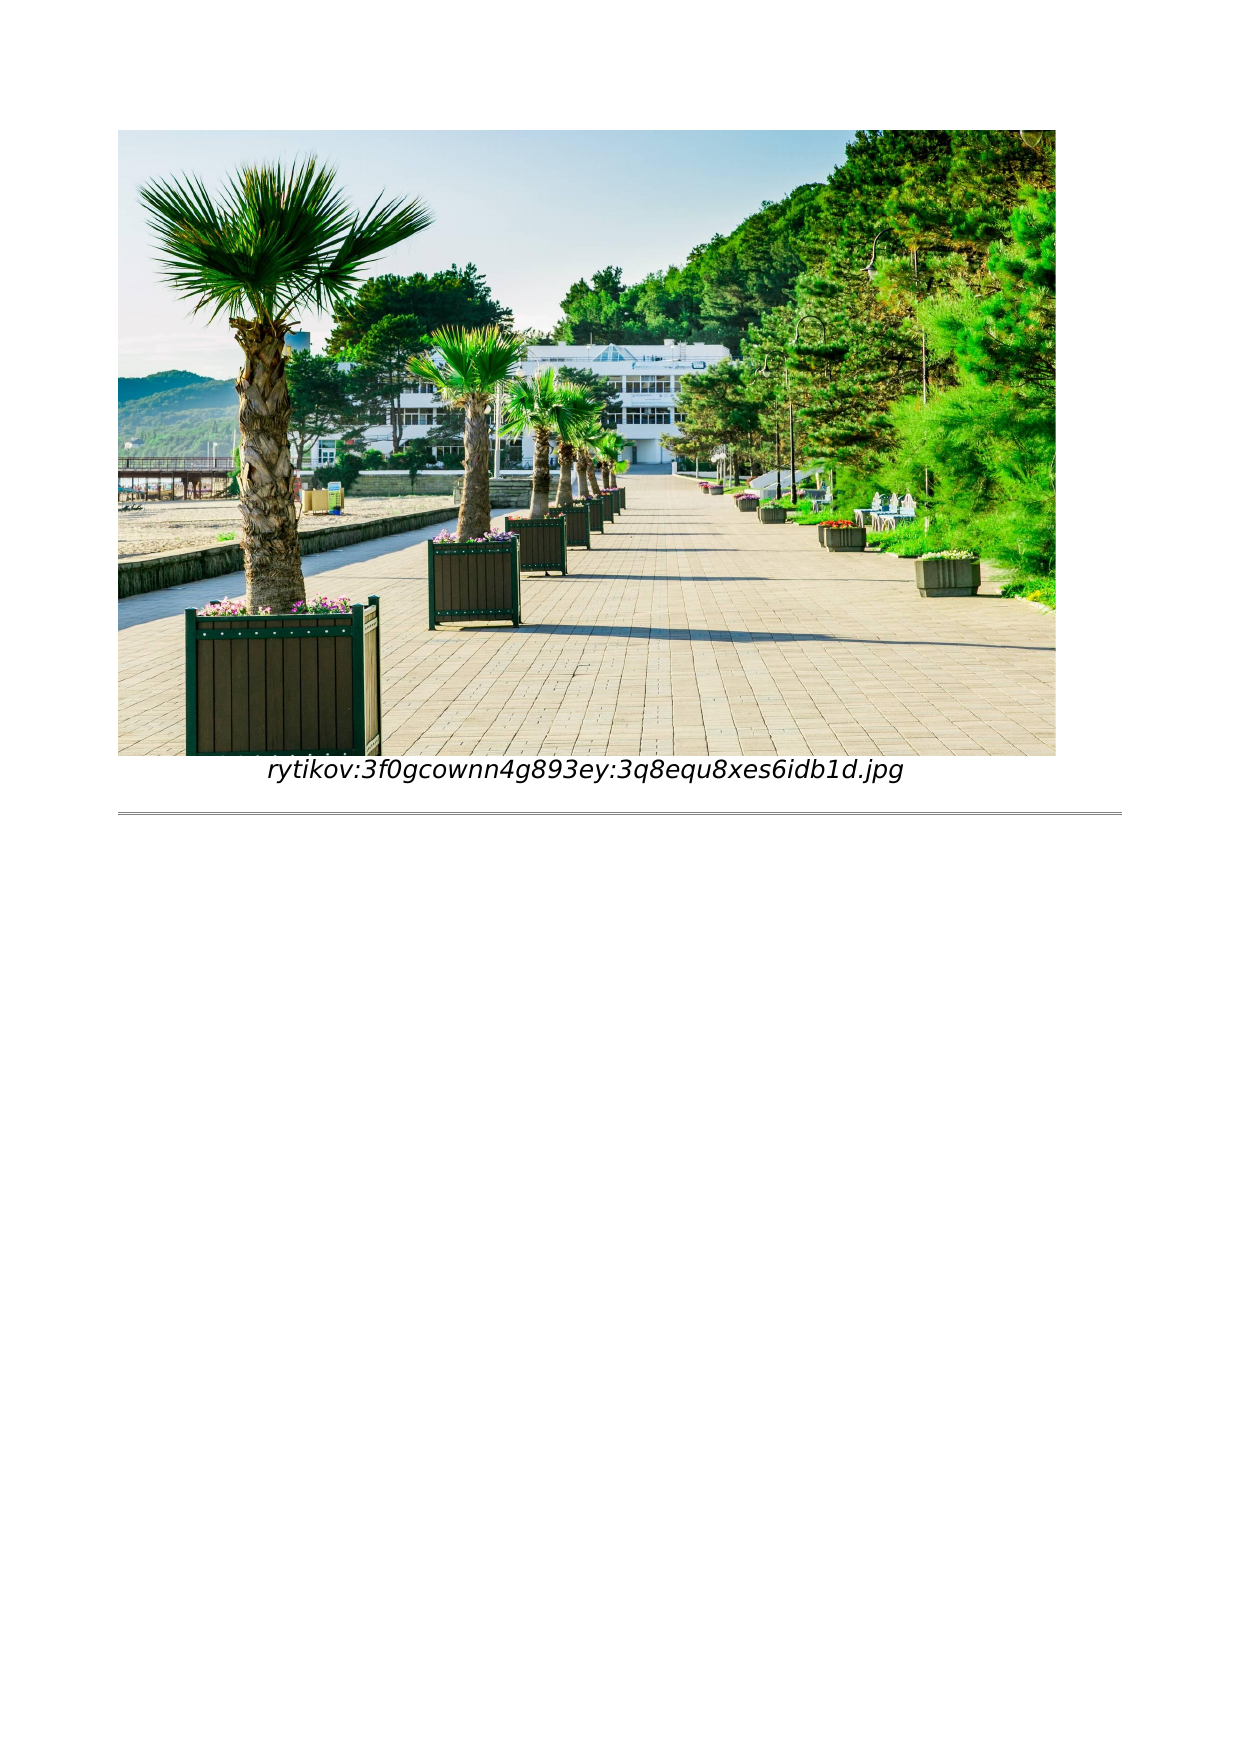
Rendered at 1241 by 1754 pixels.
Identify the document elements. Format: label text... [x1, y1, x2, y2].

text rytikov:3f0gcownn4g893ey:3q8equ8xes6idb1d.jpg [118, 756, 1056, 785]
picture [118, 130, 1056, 756]
